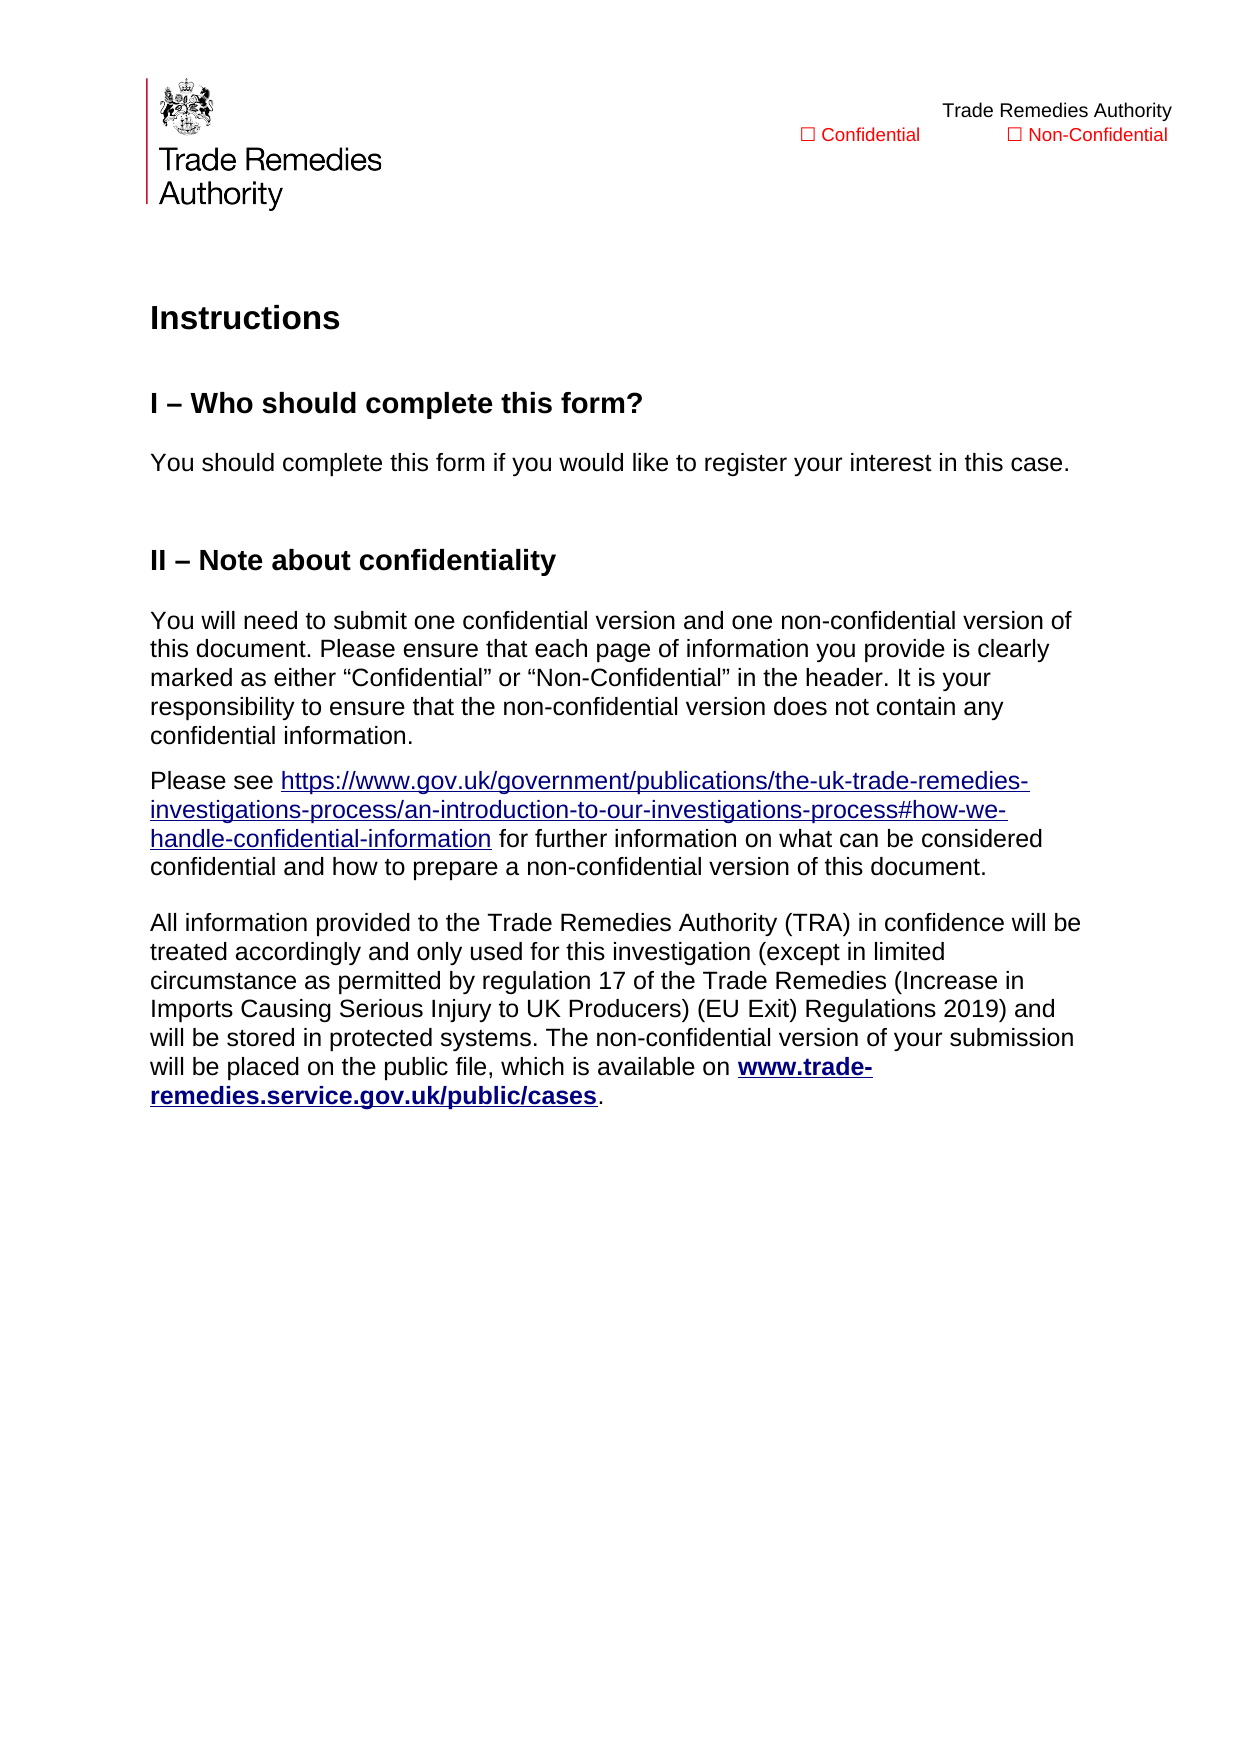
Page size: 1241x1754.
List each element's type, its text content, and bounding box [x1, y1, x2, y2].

subtitle I – Who should complete this form? [150, 386, 1090, 419]
text You will need to submit one confidential version and one non-confidential version of this document. Please ensure that each page of information you provide is clearly marked as either “Confidential” or “Non-Confidential” in the header. It is your responsibility to ensure that the non-confidential version does not contain any confidential information. [150, 606, 1090, 749]
text Please see https://www.gov.uk/government/publications/the-uk-trade-remedies-investigations-process/an-introduction-to-our-investigations-process#how-we-handle-confidential-information for further information on what can be considered confidential and how to prepare a non-confidential version of this document. [150, 766, 1090, 881]
text You should complete this form if you would like to register your interest in this case. [150, 448, 1090, 477]
subtitle Instructions [150, 298, 1090, 336]
subtitle II – Note about confidentiality [150, 543, 1090, 577]
text All information provided to the Trade Remedies Authority (TRA) in confidence will be treated accordingly and only used for this investigation (except in limited circumstance as permitted by regulation 17 of the Trade Remedies (Increase in Imports Causing Serious Injury to UK Producers) (EU Exit) Regulations 2019) and will be stored in protected systems. The non-confidential version of your submission will be placed on the public file, which is available on www.trade-remedies.service.gov.uk/public/cases. [150, 908, 1090, 1109]
